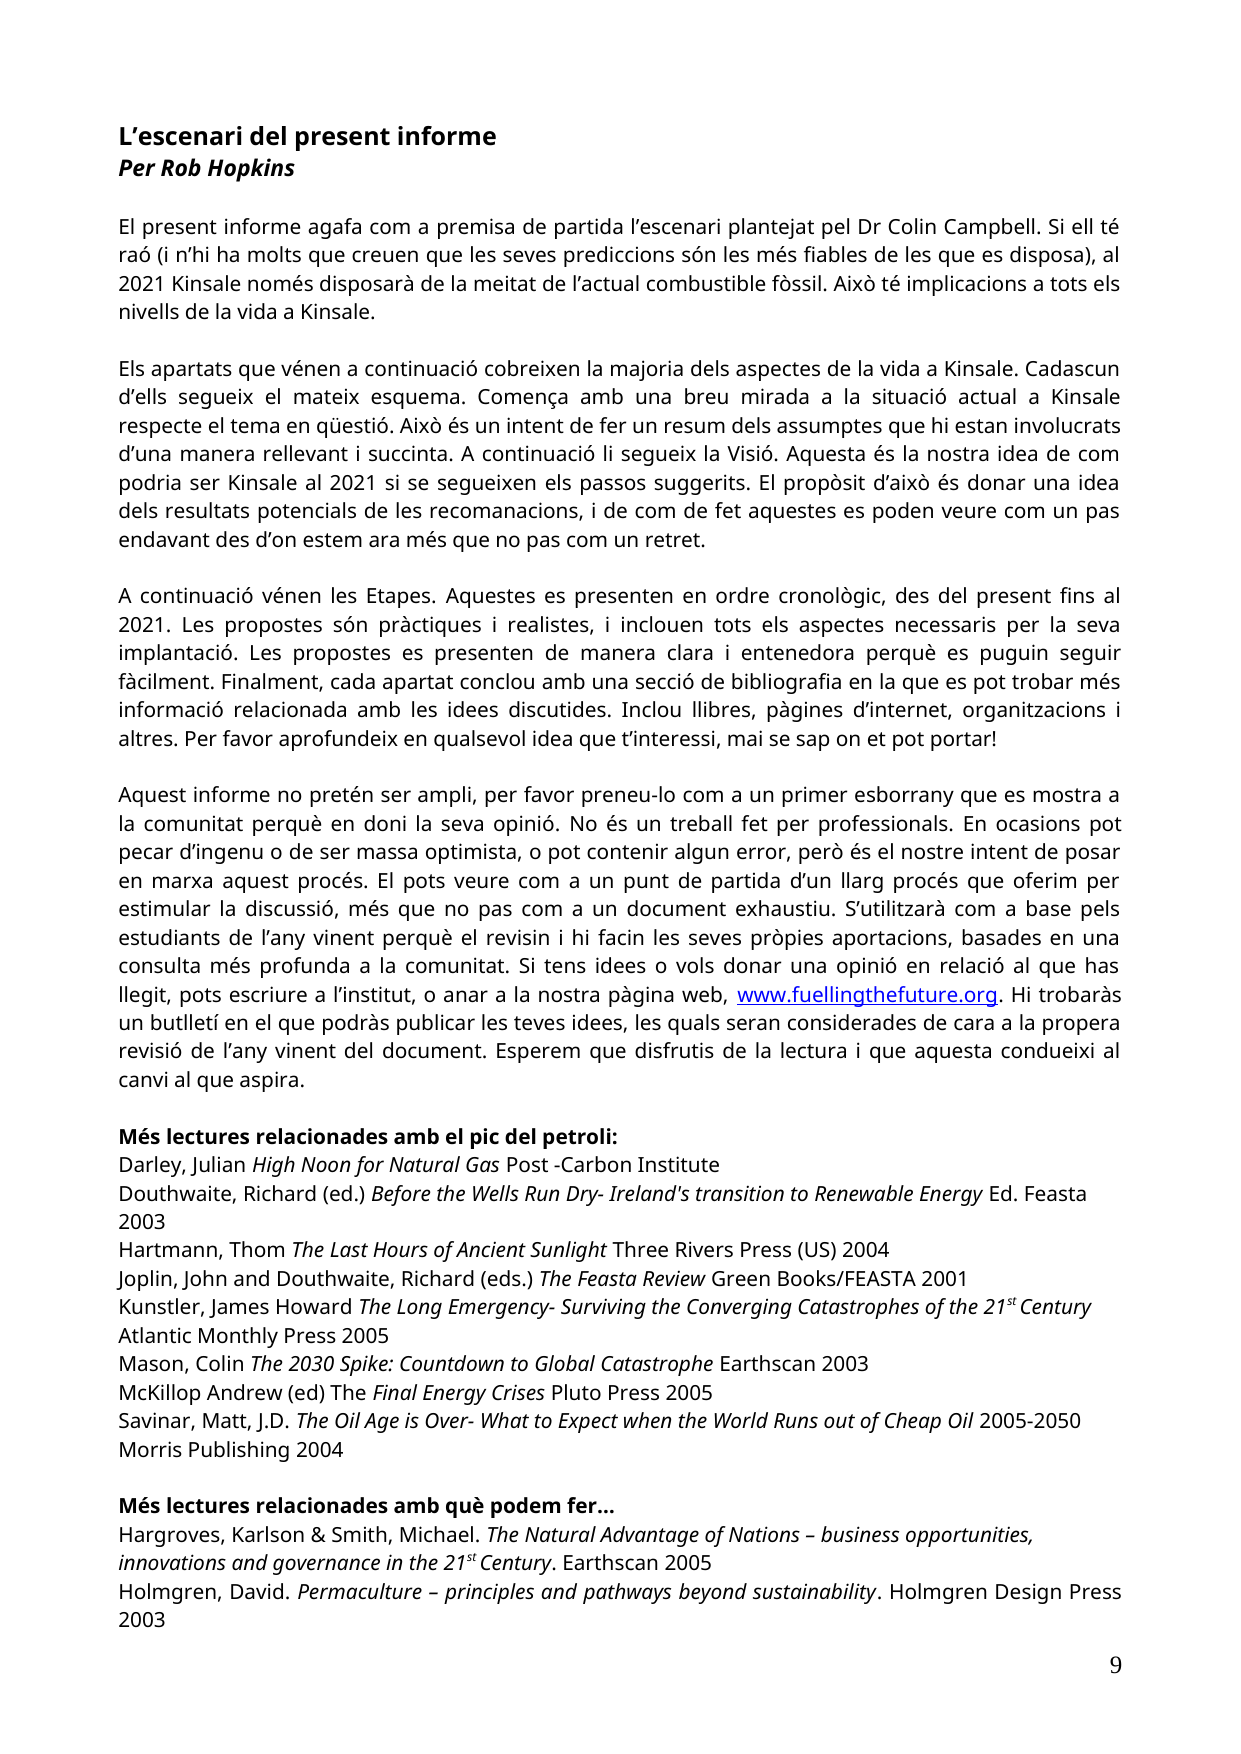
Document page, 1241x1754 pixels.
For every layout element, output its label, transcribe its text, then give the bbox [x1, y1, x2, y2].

text Més lectures relacionades amb què podem fer… [118, 1492, 1122, 1520]
text El present informe agafa com a premisa de partida l’escenari plantejat pel Dr Colin Campbell. Si ell té raó (i n’hi ha molts que creuen que les seves prediccions són les més fiables de les que es disposa), al 2021 Kinsale només disposarà de la meitat de l’actual combustible fòssil. Això té implicacions a tots els nivells de la vida a Kinsale. [118, 212, 1122, 326]
text Darley, Julian High Noon for Natural Gas Post -Carbon Institute [118, 1150, 1122, 1179]
text Més lectures relacionades amb el pic del petroli: [118, 1122, 1122, 1150]
text Aquest informe no pretén ser ampli, per favor preneu-lo com a un primer esborrany que es mostra a la comunitat perquè en doni la seva opinió. No és un treball fet per professionals. En ocasions pot pecar d’ingenu o de ser massa optimista, o pot contenir algun error, però és el nostre intent de posar en marxa aquest procés. El pots veure com a un punt de partida d’un llarg procés que oferim per estimular la discussió, més que no pas com a un document exhaustiu. S’utilitzarà com a base pels estudiants de l’any vinent perquè el revisin i hi facin les seves pròpies aportacions, basades en una consulta més profunda a la comunitat. Si tens idees o vols donar una opinió en relació al que has llegit, pots escriure a l’institut, o anar a la nostra pàgina web, www.fuellingthefuture.org. Hi trobaràs un butlletí en el que podràs publicar les teves idees, les quals seran considerades de cara a la propera revisió de l’any vinent del document. Esperem que disfrutis de la lectura i que aquesta condueixi al canvi al que aspira. [118, 781, 1122, 1093]
text Joplin, John and Douthwaite, Richard (eds.) The Feasta Review Green Books/FEASTA 2001 [118, 1264, 1122, 1292]
text McKillop Andrew (ed) The Final Energy Crises Pluto Press 2005 [118, 1378, 1122, 1406]
text Mason, Colin The 2030 Spike: Countdown to Global Catastrophe Earthscan 2003 [118, 1349, 1122, 1378]
text Douthwaite, Richard (ed.) Before the Wells Run Dry- Ireland's transition to Renewable Energy Ed. Feasta 2003 [118, 1179, 1122, 1236]
text Savinar, Matt, J.D. The Oil Age is Over- What to Expect when the World Runs out of Cheap Oil 2005-2050 Morris Publishing 2004 [118, 1406, 1122, 1463]
text Holmgren, David. Permaculture – principles and pathways beyond sustainability. Holmgren Design Press 2003 [118, 1577, 1122, 1634]
text Els apartats que vénen a continuació cobreixen la majoria dels aspectes de la vida a Kinsale. Cadascun d’ells segueix el mateix esquema. Comença amb una breu mirada a la situació actual a Kinsale respecte el tema en qüestió. Això és un intent de fer un resum dels assumptes que hi estan involucrats d’una manera rellevant i succinta. A continuació li segueix la Visió. Aquesta és la nostra idea de com podria ser Kinsale al 2021 si se segueixen els passos suggerits. El propòsit d’això és donar una idea dels resultats potencials de les recomanacions, i de com de fet aquestes es poden veure com un pas endavant des d’on estem ara més que no pas com un retret. [118, 354, 1122, 553]
text L’escenari del present informe [118, 118, 1122, 152]
text Per Rob Hopkins [118, 152, 1122, 183]
text Hargroves, Karlson & Smith, Michael. The Natural Advantage of Nations – business opportunities, innovations and governance in the 21st Century. Earthscan 2005 [118, 1520, 1122, 1577]
text Kunstler, James Howard The Long Emergency- Surviving the Converging Catastrophes of the 21st Century Atlantic Monthly Press 2005 [118, 1292, 1122, 1349]
text A continuació vénen les Etapes. Aquestes es presenten en ordre cronològic, des del present fins al 2021. Les propostes són pràctiques i realistes, i inclouen tots els aspectes necessaris per la seva implantació. Les propostes es presenten de manera clara i entenedora perquè es puguin seguir fàcilment. Finalment, cada apartat conclou amb una secció de bibliografia en la que es pot trobar més informació relacionada amb les idees discutides. Inclou llibres, pàgines d’internet, organitzacions i altres. Per favor aprofundeix en qualsevol idea que t’interessi, mai se sap on et pot portar! [118, 582, 1122, 752]
text Hartmann, Thom The Last Hours of Ancient Sunlight Three Rivers Press (US) 2004 [118, 1236, 1122, 1264]
